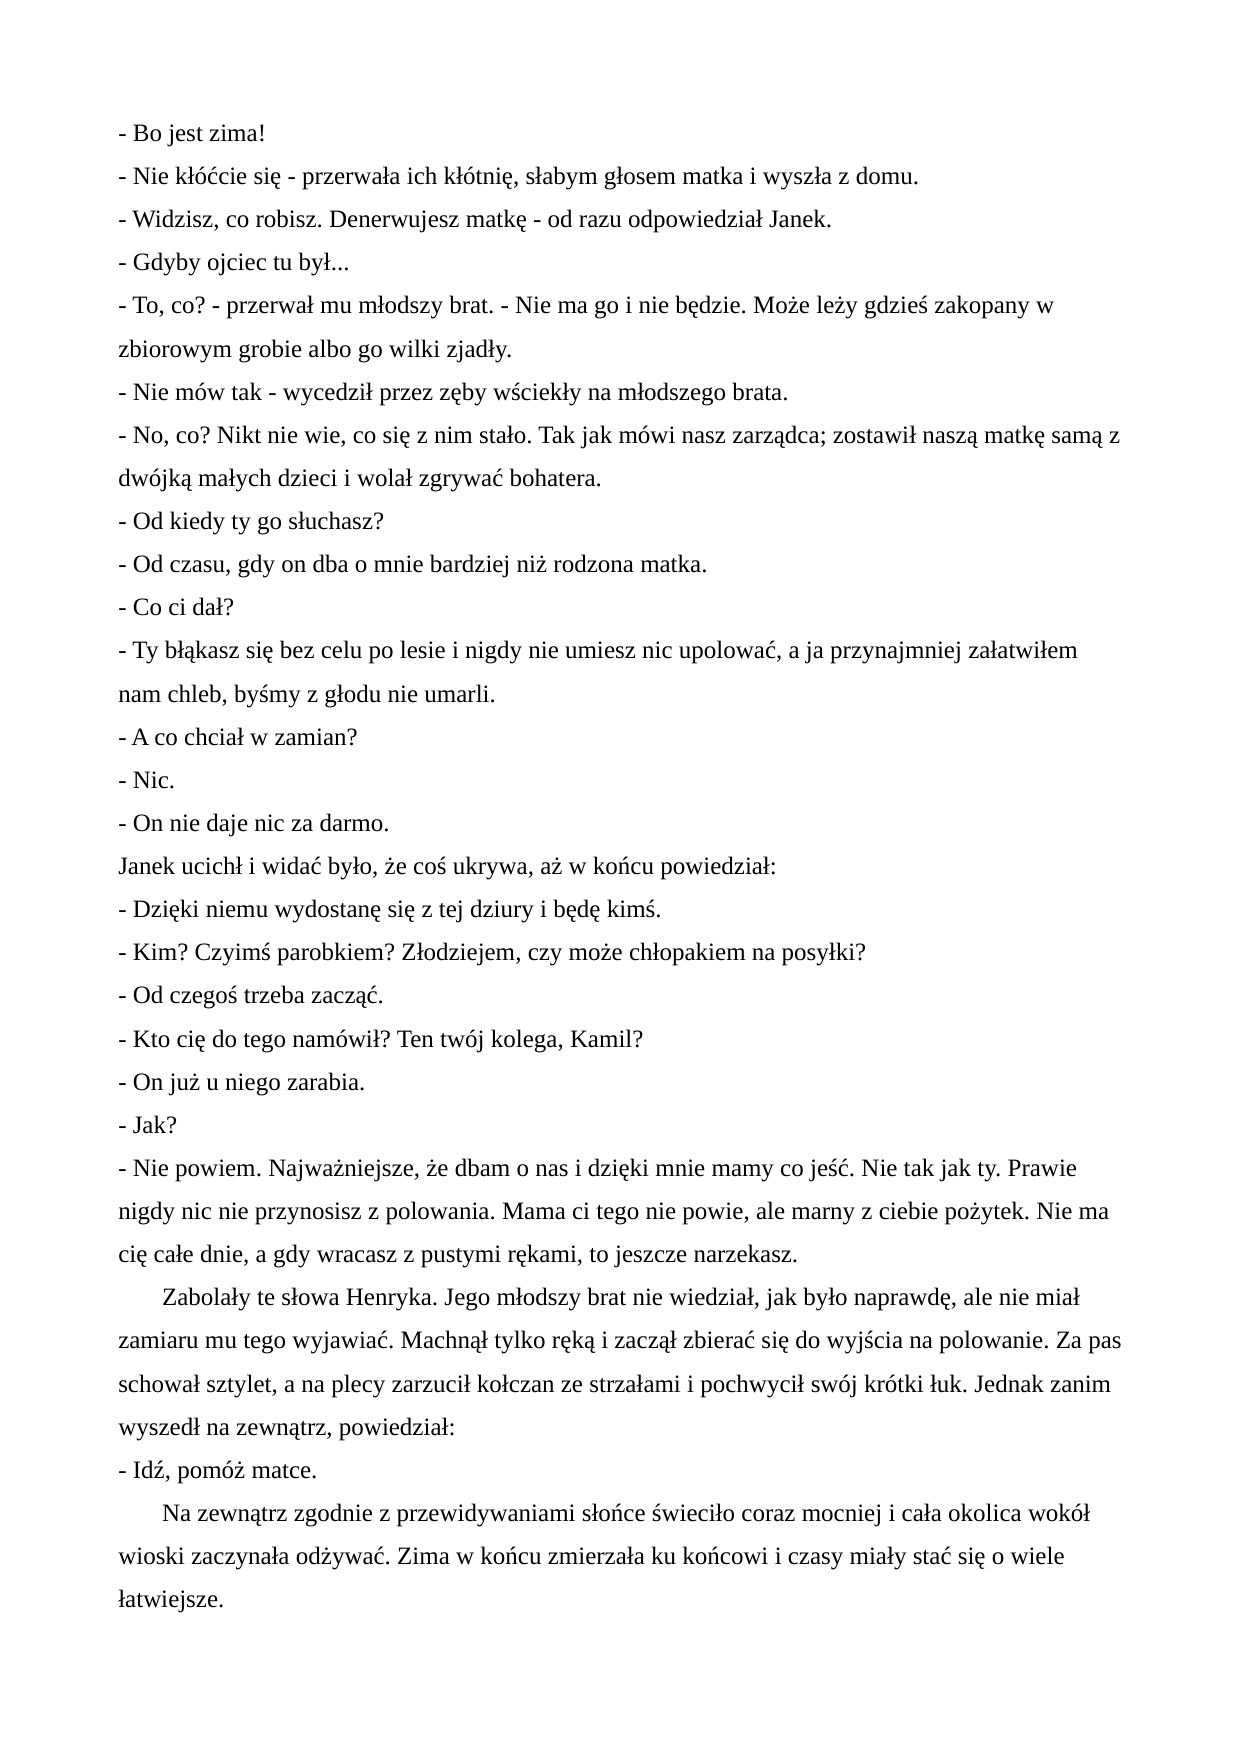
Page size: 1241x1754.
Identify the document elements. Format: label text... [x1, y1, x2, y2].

text - Ty błąkasz się bez celu po lesie i nigdy nie umiesz nic upolować, a ja przynajmniej załatwiłem nam chleb, byśmy z głodu nie umarli. [118, 636, 1122, 707]
text - No, co? Nikt nie wie, co się z nim stało. Tak jak mówi nasz zarządca; zostawił naszą matkę samą z dwójką małych dzieci i wolał zgrywać bohatera. [118, 420, 1122, 492]
text - Widzisz, co robisz. Denerwujesz matkę - od razu odpowiedział Janek. [118, 204, 1122, 233]
text Na zewnątrz zgodnie z przewidywaniami słońce świeciło coraz mocniej i cała okolica wokół wioski zaczynała odżywać. Zima w końcu zmierzała ku końcowi i czasy miały stać się o wiele łatwiejsze. [118, 1498, 1122, 1613]
text - Nie powiem. Najważniejsze, że dbam o nas i dzięki mnie mamy co jeść. Nie tak jak ty. Prawie nigdy nic nie przynosisz z polowania. Mama ci tego nie powie, ale marny z ciebie pożytek. Nie ma cię całe dnie, a gdy wracasz z pustymi rękami, to jeszcze narzekasz. [118, 1153, 1122, 1268]
text - On już u niego zarabia. [118, 1067, 1122, 1096]
text - Idź, pomóż matce. [118, 1455, 1122, 1484]
text - Od czegoś trzeba zacząć. [118, 981, 1122, 1009]
text - Od kiedy ty go słuchasz? [118, 506, 1122, 535]
text Zabolały te słowa Henryka. Jego młodszy brat nie wiedział, jak było naprawdę, ale nie miał zamiaru mu tego wyjawiać. Machnął tylko ręką i zaczął zbierać się do wyjścia na polowanie. Za pas schował sztylet, a na plecy zarzucił kołczan ze strzałami i pochwycił swój krótki łuk. Jednak zanim wyszedł na zewnątrz, powiedział: [118, 1282, 1122, 1441]
text - Gdyby ojciec tu był... [118, 247, 1122, 276]
text - To, co? - przerwał mu młodszy brat. - Nie ma go i nie będzie. Może leży gdzieś zakopany w zbiorowym grobie albo go wilki zjadły. [118, 291, 1122, 362]
text Janek ucichł i widać było, że coś ukrywa, aż w końcu powiedział: [118, 851, 1122, 880]
text - Dzięki niemu wydostanę się z tej dziury i będę kimś. [118, 894, 1122, 923]
text - Nie kłóćcie się - przerwała ich kłótnię, słabym głosem matka i wyszła z domu. [118, 161, 1122, 190]
text - Co ci dał? [118, 592, 1122, 621]
text - Kto cię do tego namówił? Ten twój kolega, Kamil? [118, 1024, 1122, 1052]
text - Nie mów tak - wycedził przez zęby wściekły na młodszego brata. [118, 377, 1122, 406]
text - On nie daje nic za darmo. [118, 808, 1122, 837]
text - A co chciał w zamian? [118, 722, 1122, 751]
text - Jak? [118, 1110, 1122, 1139]
text - Od czasu, gdy on dba o mnie bardziej niż rodzona matka. [118, 549, 1122, 578]
text - Kim? Czyimś parobkiem? Złodziejem, czy może chłopakiem na posyłki? [118, 937, 1122, 966]
text - Nic. [118, 765, 1122, 794]
text - Bo jest zima! [118, 118, 1122, 147]
